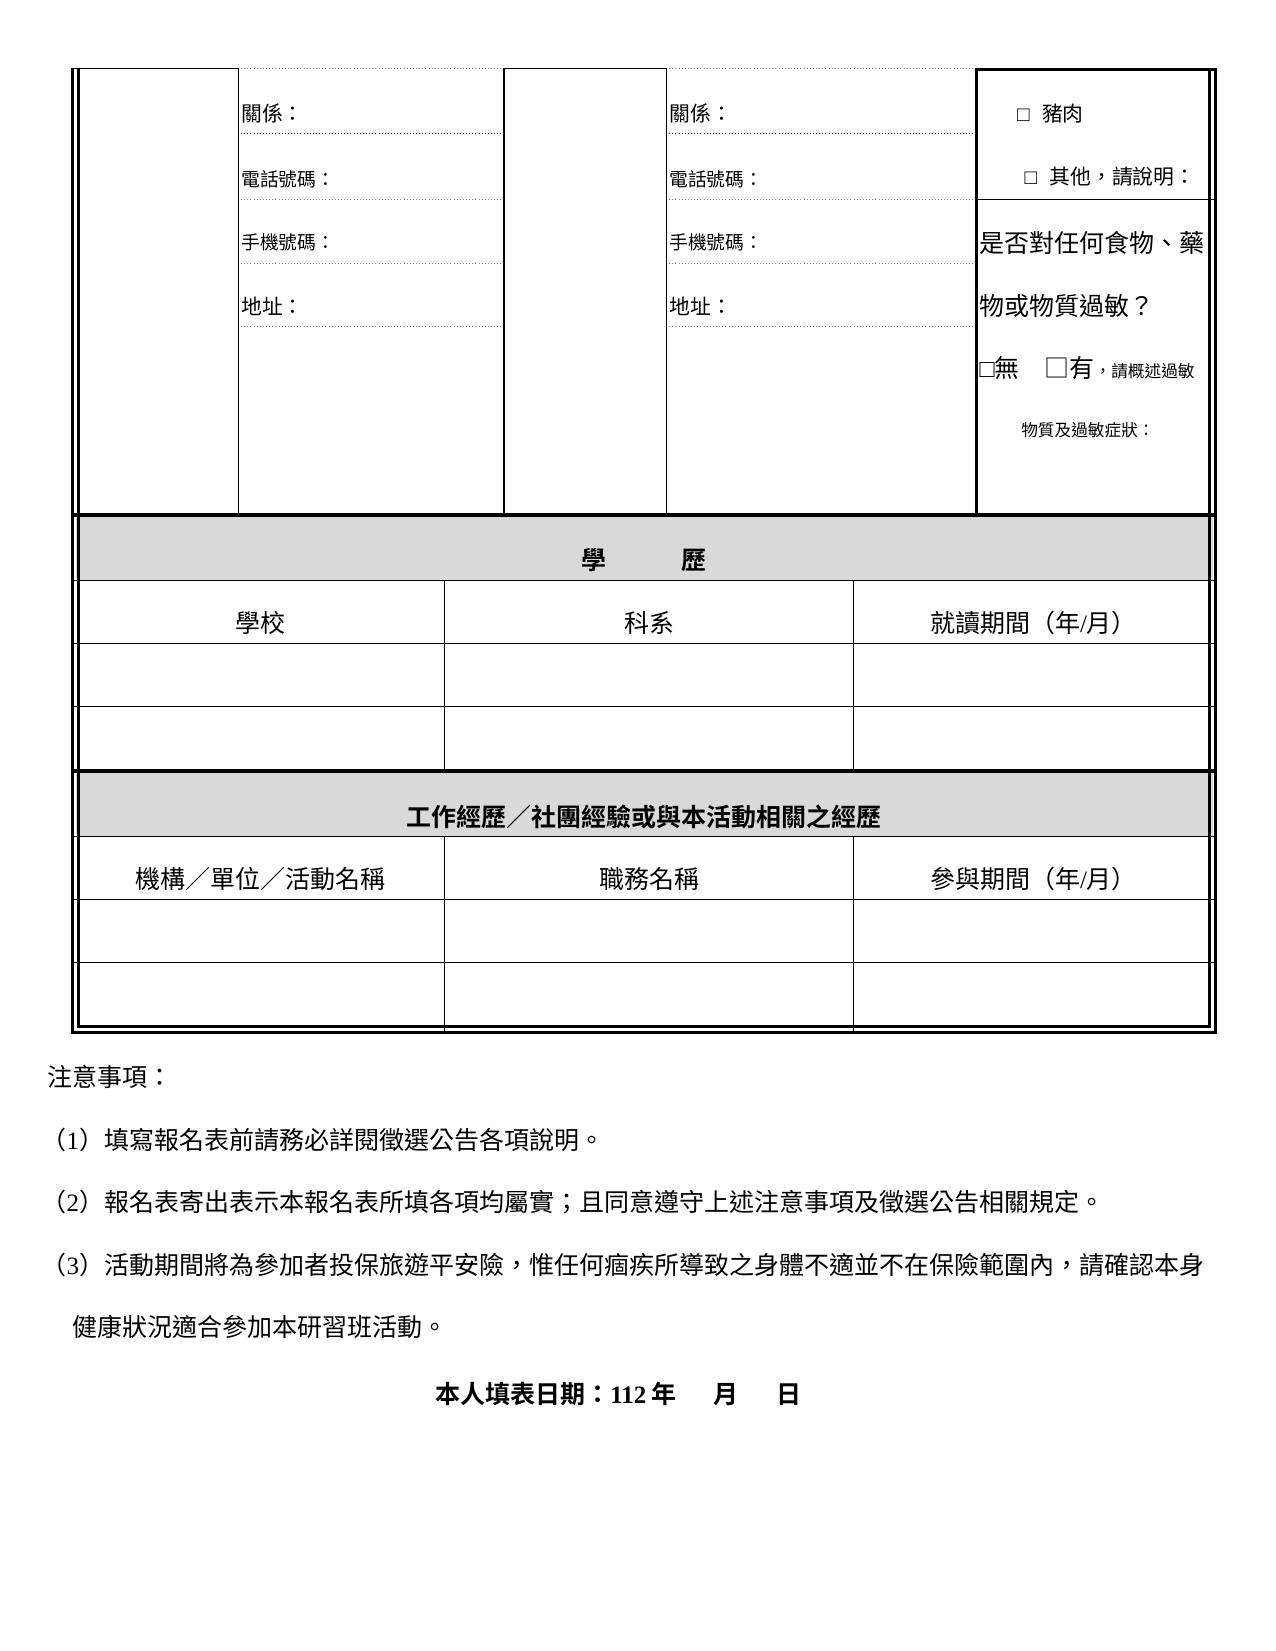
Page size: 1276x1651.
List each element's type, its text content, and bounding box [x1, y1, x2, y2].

table_cell 是否對任何食物、藥物或物質過敏？ □無 □有，請概述過敏 物質及過敏症狀： [978, 200, 1208, 512]
table_cell [80, 707, 444, 769]
table_cell 科系 [445, 581, 853, 643]
table_cell [239, 326, 503, 512]
text 注意事項： （1）填寫報名表前請務必詳閱徵選公告各項說明。 [41, 1034, 1214, 1159]
table_cell 學校 [80, 581, 444, 643]
table_cell 電話號碼： [239, 133, 503, 199]
table_cell □ 豬肉 □ 其他，請說明： [978, 71, 1208, 199]
table_cell [505, 69, 666, 512]
table_cell 參與期間（年/月） [854, 837, 1208, 899]
table_cell 工作經歷／社團經驗或與本活動相關之經歷 [80, 773, 1208, 836]
table_cell [445, 707, 853, 769]
table_cell [667, 326, 975, 512]
table_cell 學 歷 [80, 517, 1208, 580]
table_cell [854, 900, 1208, 962]
table_cell [80, 963, 444, 1025]
table_cell [854, 963, 1208, 1025]
table_cell [854, 707, 1208, 769]
table_cell [445, 644, 853, 706]
table_cell 手機號碼： [667, 199, 975, 262]
text （2）報名表寄出表示本報名表所填各項均屬實；且同意遵守上述注意事項及徵選公告相關規定。 [41, 1159, 1214, 1222]
table_cell [445, 900, 853, 962]
text 健康狀況適合參加本研習班活動。 [41, 1284, 1214, 1347]
text （3）活動期間將為參加者投保旅遊平安險，惟任何痼疾所導致之身體不適並不在保險範圍內，請確認本身 [41, 1222, 1214, 1284]
table_cell 地址： [239, 263, 503, 326]
table_cell 電話號碼： [667, 133, 975, 199]
table_cell 關係： [667, 68, 975, 133]
table_cell [80, 900, 444, 962]
table_cell 機構／單位／活動名稱 [80, 837, 444, 899]
table_cell [80, 644, 444, 706]
table_cell 就讀期間（年/月） [854, 581, 1208, 643]
table_cell 手機號碼： [239, 199, 503, 262]
table_cell [854, 644, 1208, 706]
table_cell 地址： [667, 263, 975, 326]
table_cell [445, 963, 853, 1025]
text 本人填表日期：112年 月 日 [41, 1347, 1214, 1409]
table_cell 關係： [239, 68, 503, 133]
table_cell 職務名稱 [445, 837, 853, 899]
table_cell [80, 69, 238, 512]
